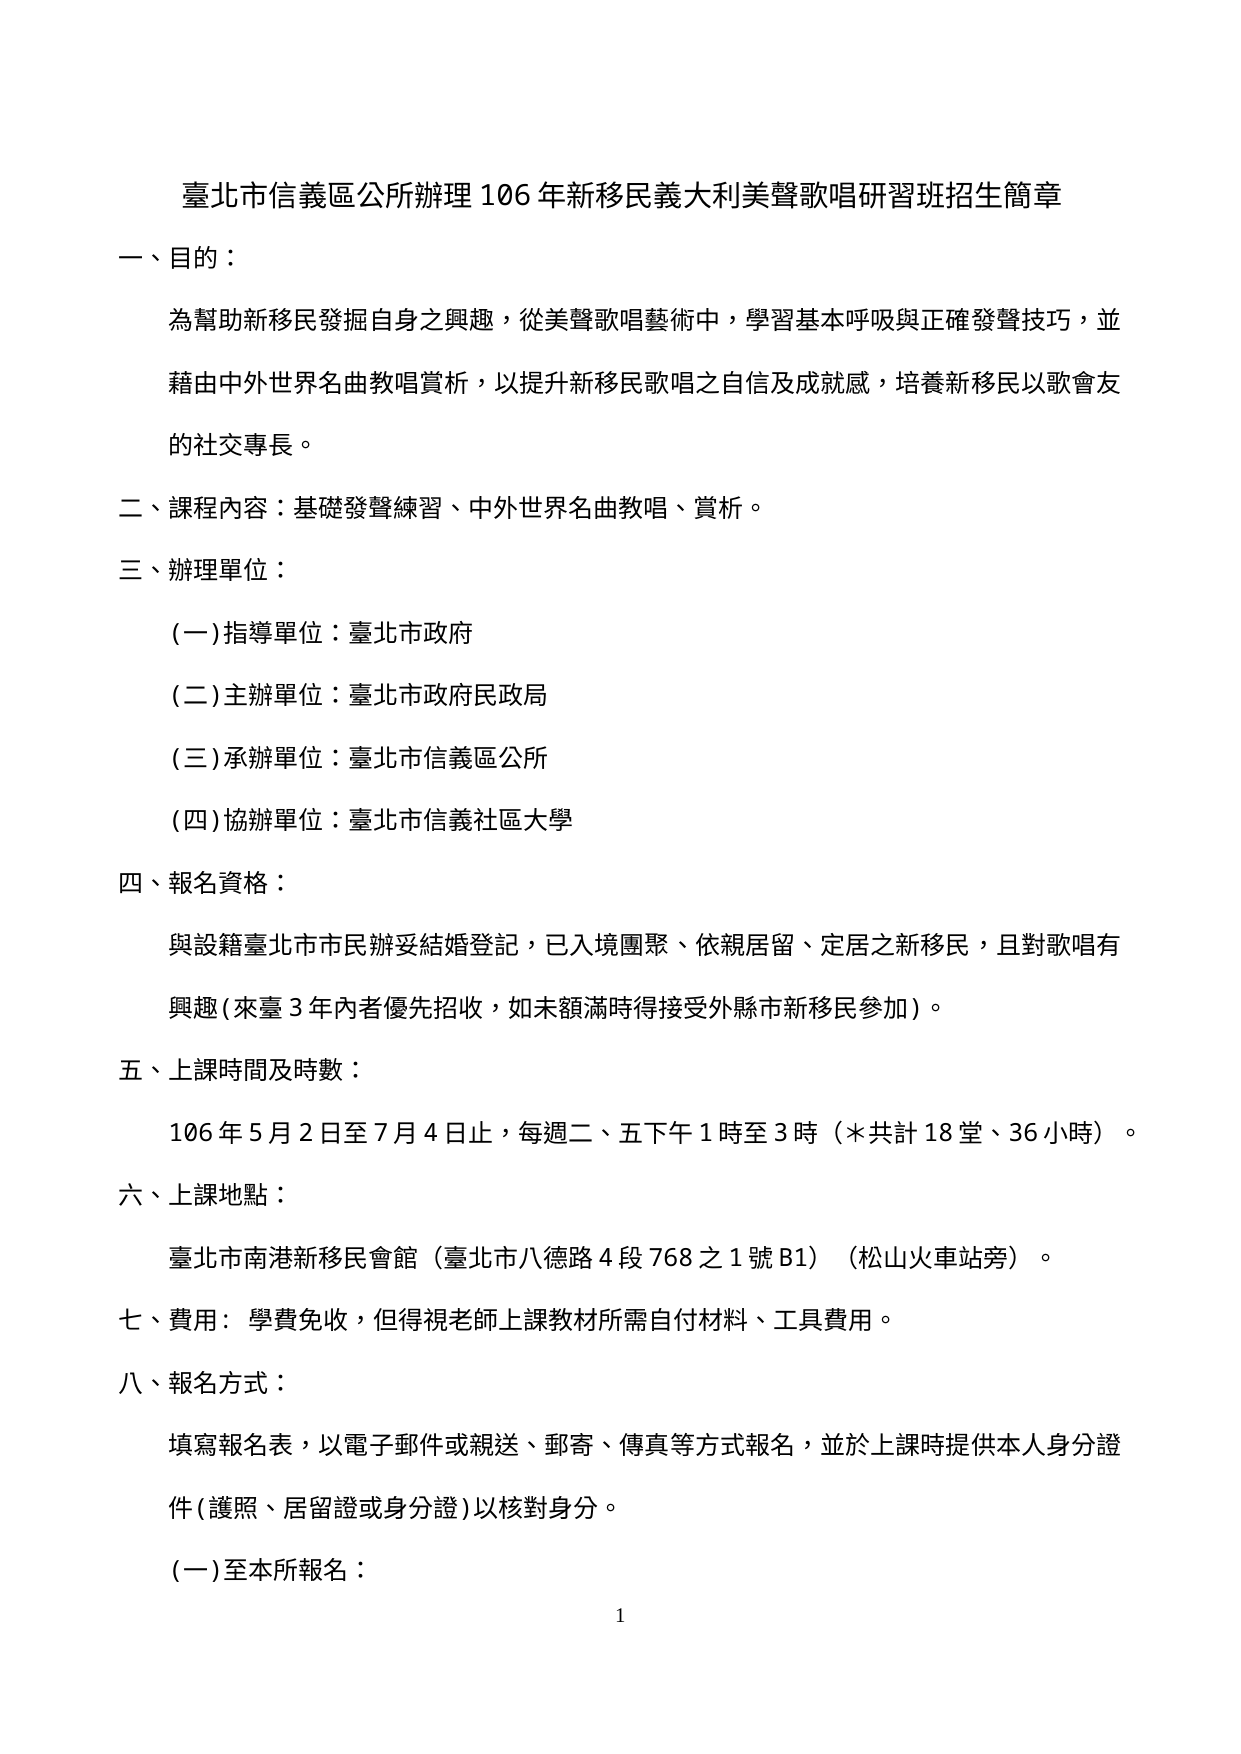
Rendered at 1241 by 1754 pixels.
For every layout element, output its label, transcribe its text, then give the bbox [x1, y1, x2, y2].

text (二)主辦單位：臺北市政府民政局 [168, 652, 1122, 714]
text (一)指導單位：臺北市政府 [168, 589, 1122, 652]
text 臺北市信義區公所辦理106年新移民義大利美聲歌唱研習班招生簡章 [121, 152, 1122, 214]
text 五、上課時間及時數： [118, 1027, 1122, 1089]
text 一、目的： [118, 214, 1122, 277]
text (三)承辦單位：臺北市信義區公所 [168, 714, 1122, 777]
text 七、費用: 學費免收，但得視老師上課教材所需自付材料、工具費用。 [118, 1277, 1122, 1339]
text 為幫助新移民發掘自身之興趣，從美聲歌唱藝術中，學習基本呼吸與正確發聲技巧，並藉由中外世界名曲教唱賞析，以提升新移民歌唱之自信及成就感，培養新移民以歌會友的社交專長。 [168, 277, 1122, 464]
text 填寫報名表，以電子郵件或親送、郵寄、傳真等方式報名，並於上課時提供本人身分證件(護照、居留證或身分證)以核對身分。 [168, 1402, 1122, 1527]
text 四、報名資格： [118, 839, 1122, 902]
text 與設籍臺北市市民辦妥結婚登記，已入境團聚、依親居留、定居之新移民，且對歌唱有興趣(來臺3年內者優先招收，如未額滿時得接受外縣市新移民參加)。 [168, 902, 1122, 1027]
text 106年5月2日至7月4日止，每週二、五下午1時至3時（＊共計18堂、36小時）。 [168, 1089, 1122, 1152]
text (四)協辦單位：臺北市信義社區大學 [168, 777, 1122, 839]
text 三、辦理單位： [118, 527, 1122, 589]
text 二、課程內容：基礎發聲練習、中外世界名曲教唱、賞析。 [118, 464, 1122, 527]
text 六、上課地點： [118, 1152, 1122, 1214]
text 臺北市南港新移民會館（臺北市八德路4段768之1號B1）（松山火車站旁）。 [168, 1214, 1122, 1277]
text 八、報名方式： [118, 1339, 1122, 1402]
text (一)至本所報名： [168, 1527, 1122, 1589]
